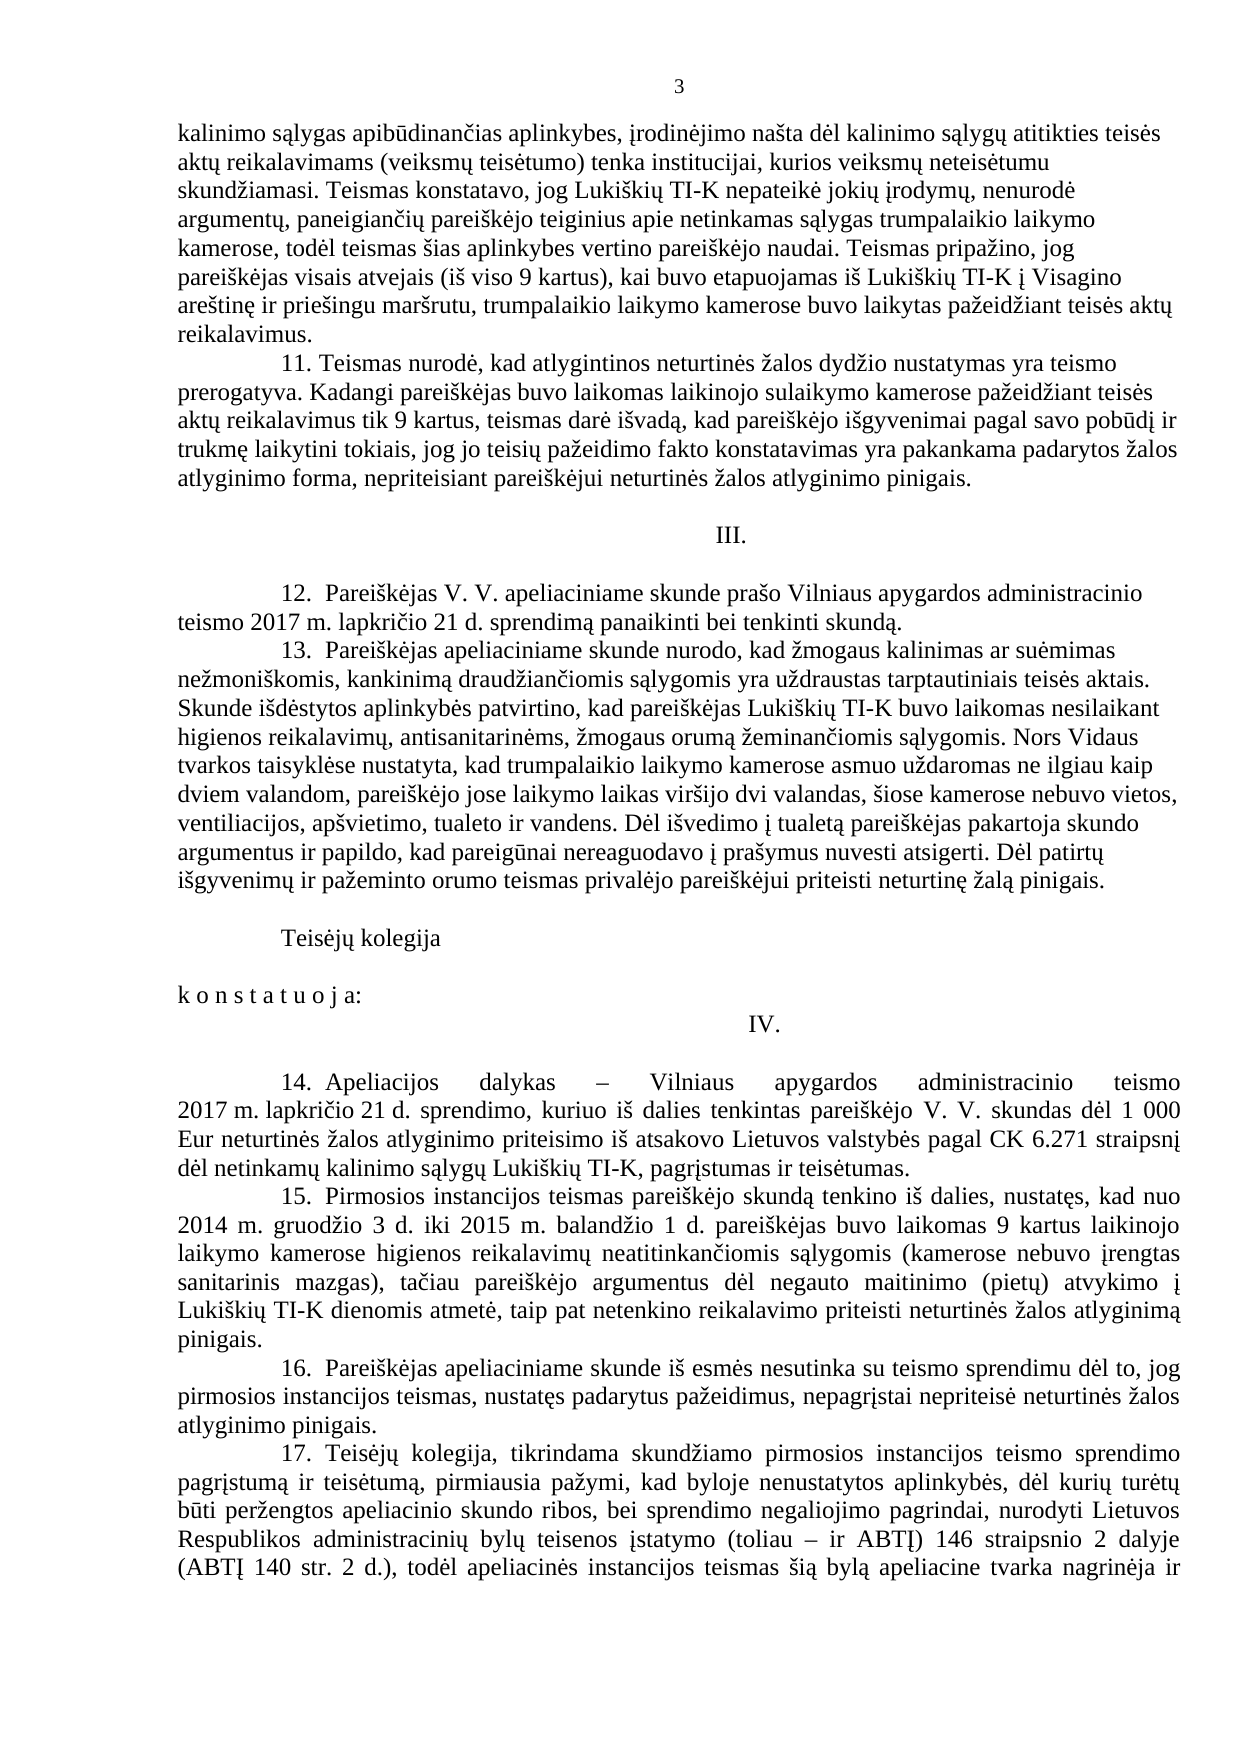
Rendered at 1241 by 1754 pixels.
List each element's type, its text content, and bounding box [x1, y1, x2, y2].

text III. [281, 521, 1181, 549]
text 13. Pareiškėjas apeliaciniame skunde nurodo, kad žmogaus kalinimas ar suėmimas nežmoniškomis, kankinimą draudžiančiomis sąlygomis yra uždraustas tarptautiniais teisės aktais. Skunde išdėstytos aplinkybės patvirtino, kad pareiškėjas Lukiškių TI-K buvo laikomas nesilaikant higienos reikalavimų, antisanitarinėms, žmogaus orumą žeminančiomis sąlygomis. Nors Vidaus tvarkos taisyklėse nustatyta, kad trumpalaikio laikymo kamerose asmuo uždaromas ne ilgiau kaip dviem valandom, pareiškėjo jose laikymo laikas viršijo dvi valandas, šiose kamerose nebuvo vietos, ventiliacijos, apšvietimo, tualeto ir vandens. Dėl išvedimo į tualetą pareiškėjas pakartoja skundo argumentus ir papildo, kad pareigūnai nereaguodavo į prašymus nuvesti atsigerti. Dėl patirtų išgyvenimų ir pažeminto orumo teismas privalėjo pareiškėjui priteisti neturtinę žalą pinigais. [177, 636, 1181, 894]
text Teisėjų kolegija [281, 923, 1181, 952]
text 15. Pirmosios instancijos teismas pareiškėjo skundą tenkino iš dalies, nustatęs, kad nuo 2014 m. gruodžio 3 d. iki 2015 m. balandžio 1 d. pareiškėjas buvo laikomas 9 kartus laikinojo laikymo kamerose higienos reikalavimų neatitinkančiomis sąlygomis (kamerose nebuvo įrengtas sanitarinis mazgas), tačiau pareiškėjo argumentus dėl negauto maitinimo (pietų) atvykimo į Lukiškių TI-K dienomis atmetė, taip pat netenkino reikalavimo priteisti neturtinės žalos atlyginimą pinigais. [177, 1182, 1181, 1353]
text k o n s t a t u o j a: [177, 981, 1181, 1009]
text 17. Teisėjų kolegija, tikrindama skundžiamo pirmosios instancijos teismo sprendimo pagrįstumą ir teisėtumą, pirmiausia pažymi, kad byloje nenustatytos aplinkybės, dėl kurių turėtų būti peržengtos apeliacinio skundo ribos, bei sprendimo negaliojimo pagrindai, nurodyti Lietuvos Respublikos administracinių bylų teisenos įstatymo (toliau – ir ABTĮ) 146 straipsnio 2 dalyje (ABTĮ 140 str. 2 d.), todėl apeliacinės instancijos teismas šią bylą apeliacine tvarka nagrinėja ir [177, 1439, 1181, 1581]
text kalinimo sąlygas apibūdinančias aplinkybes, įrodinėjimo našta dėl kalinimo sąlygų atitikties teisės aktų reikalavimams (veiksmų teisėtumo) tenka institucijai, kurios veiksmų neteisėtumu skundžiamasi. Teismas konstatavo, jog Lukiškių TI-K nepateikė jokių įrodymų, nenurodė argumentų, paneigiančių pareiškėjo teiginius apie netinkamas sąlygas trumpalaikio laikymo kamerose, todėl teismas šias aplinkybes vertino pareiškėjo naudai. Teismas pripažino, jog pareiškėjas visais atvejais (iš viso 9 kartus), kai buvo etapuojamas iš Lukiškių TI-K į Visagino areštinę ir priešingu maršrutu, trumpalaikio laikymo kamerose buvo laikytas pažeidžiant teisės aktų reikalavimus. [177, 118, 1181, 348]
text 16. Pareiškėjas apeliaciniame skunde iš esmės nesutinka su teismo sprendimu dėl to, jog pirmosios instancijos teismas, nustatęs padarytus pažeidimus, nepagrįstai nepriteisė neturtinės žalos atlyginimo pinigais. [177, 1353, 1181, 1439]
text 14. Apeliacijos dalykas – Vilniaus apygardos administracinio teismo 2017 m. lapkričio 21 d. sprendimo, kuriuo iš dalies tenkintas pareiškėjo V. V. skundas dėl 1 000 Eur neturtinės žalos atlyginimo priteisimo iš atsakovo Lietuvos valstybės pagal CK 6.271 straipsnį dėl netinkamų kalinimo sąlygų Lukiškių TI-K, pagrįstumas ir teisėtumas. [177, 1067, 1181, 1182]
text 12. Pareiškėjas V. V. apeliaciniame skunde prašo Vilniaus apygardos administracinio teismo 2017 m. lapkričio 21 d. sprendimą panaikinti bei tenkinti skundą. [177, 578, 1181, 636]
text 11. Teismas nurodė, kad atlygintinos neturtinės žalos dydžio nustatymas yra teismo prerogatyva. Kadangi pareiškėjas buvo laikomas laikinojo sulaikymo kamerose pažeidžiant teisės aktų reikalavimus tik 9 kartus, teismas darė išvadą, kad pareiškėjo išgyvenimai pagal savo pobūdį ir trukmę laikytini tokiais, jog jo teisių pažeidimo fakto konstatavimas yra pakankama padarytos žalos atlyginimo forma, nepriteisiant pareiškėjui neturtinės žalos atlyginimo pinigais. [177, 348, 1181, 492]
text IV. [348, 1009, 1181, 1038]
